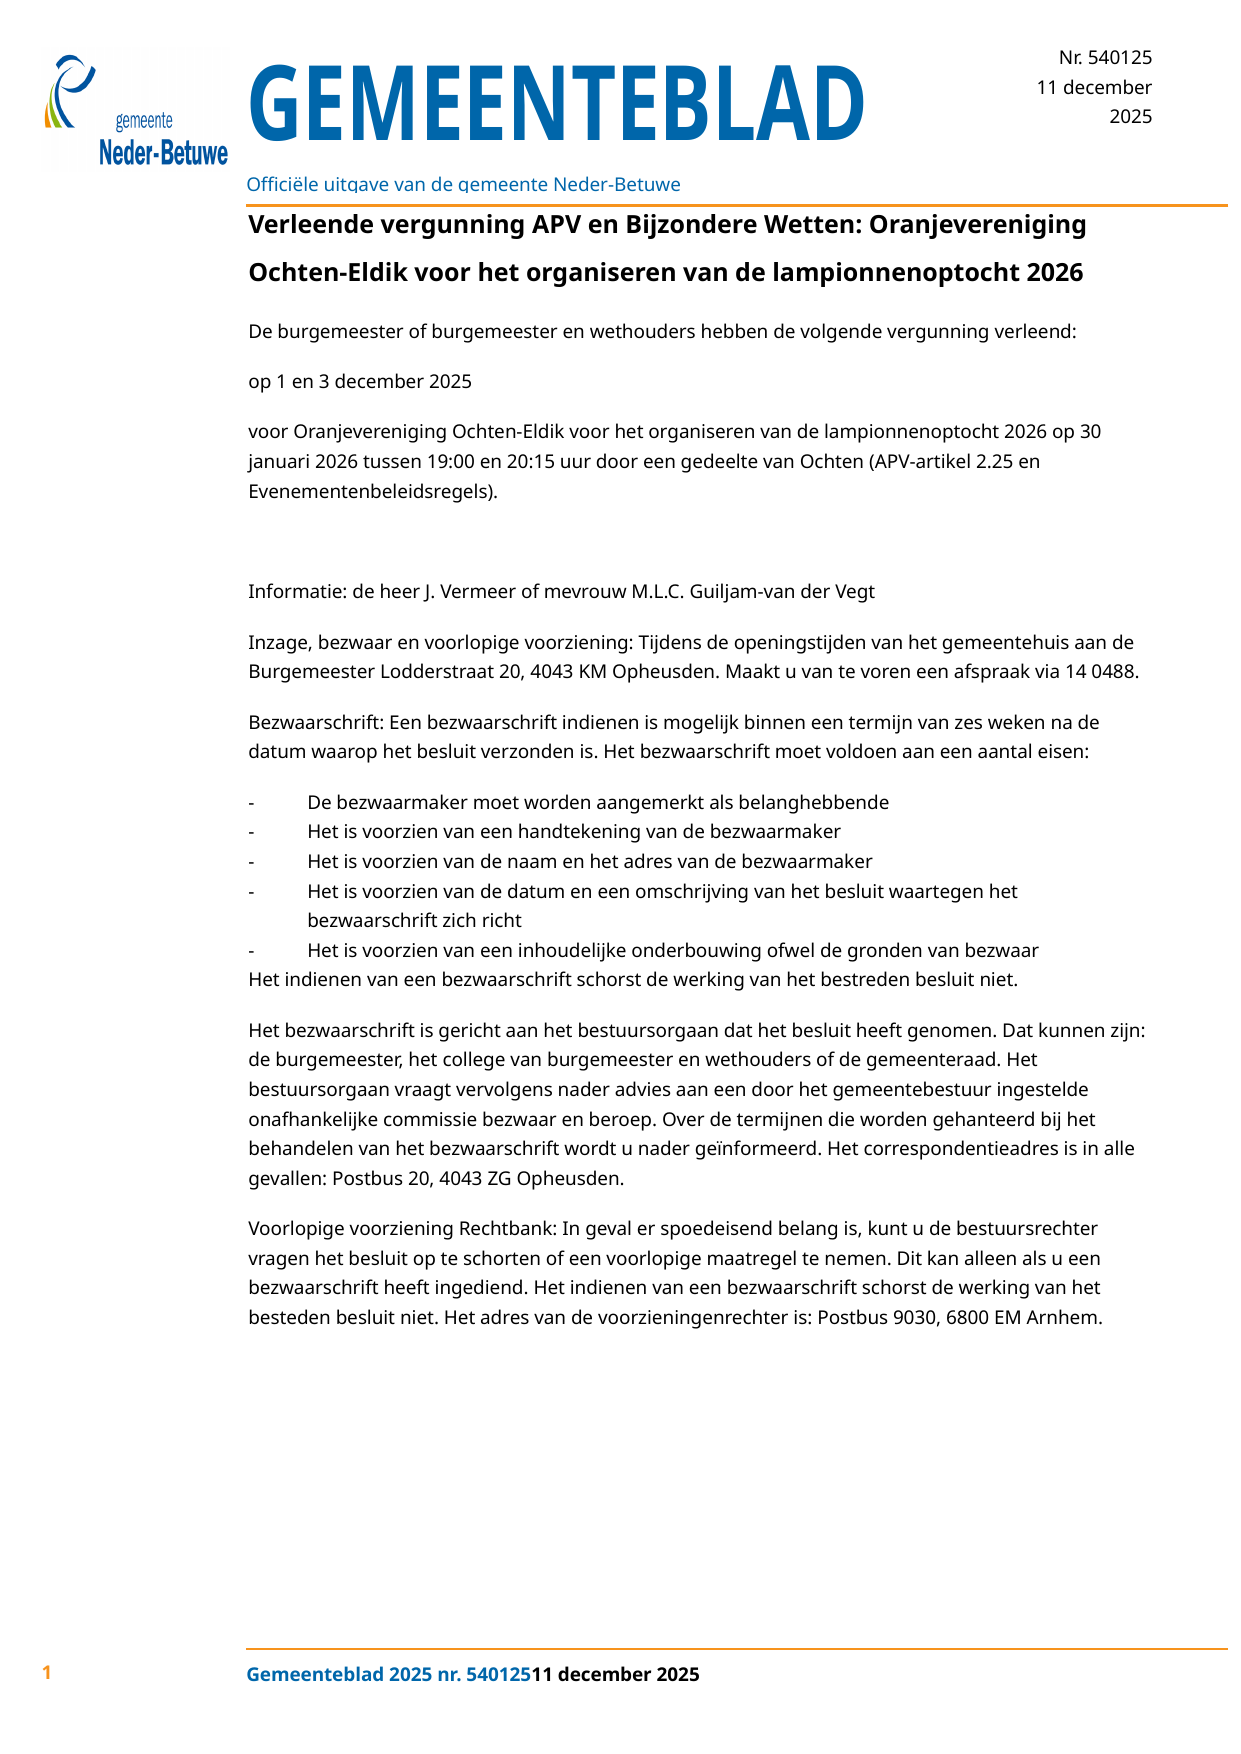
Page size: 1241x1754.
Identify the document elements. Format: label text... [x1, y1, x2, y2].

text Verleende vergunning APV en Bijzondere Wetten: Oranjevereniging Ochten-Eldik voor het organiseren van de lampionnenoptocht 2026 [248, 207, 1152, 288]
text Informatie: de heer J. Vermeer of mevrouw M.L.C. Guiljam-van der Vegt [248, 579, 1152, 604]
text op 1 en 3 december 2025 [248, 368, 1152, 394]
list De bezwaarmaker moet worden aangemerkt als belanghebbende [248, 789, 1152, 815]
text Inzage, bezwaar en voorlopige voorziening: Tijdens de openingstijden van het gemeentehuis aan de Burgemeester Lodderstraat 20, 4043 KM Opheusden. Maakt u van te voren een afspraak via 14 0488. [248, 629, 1152, 684]
picture [41, 47, 231, 172]
text voor Oranjevereniging Ochten-Eldik voor het organiseren van de lampionnenoptocht 2026 op 30 januari 2026 tussen 19:00 en 20:15 uur door een gedeelte van Ochten (APV-artikel 2.25 en Evenementenbeleidsregels). [248, 419, 1152, 504]
text Het indienen van een bezwaarschrift schorst de werking van het bestreden besluit niet. [248, 967, 1152, 992]
list Het is voorzien van een inhoudelijke onderbouwing ofwel de gronden van bezwaar [248, 937, 1152, 963]
list Het is voorzien van een handtekening van de bezwaarmaker [248, 819, 1152, 844]
list Het is voorzien van de naam en het adres van de bezwaarmaker [248, 848, 1152, 874]
text De burgemeester of burgemeester en wethouders hebben de volgende vergunning verleend: [248, 318, 1152, 344]
text Bezwaarschrift: Een bezwaarschrift indienen is mogelijk binnen een termijn van zes weken na de datum waarop het besluit verzonden is. Het bezwaarschrift moet voldoen aan een aantal eisen: [248, 709, 1152, 764]
text Het bezwaarschrift is gericht aan het bestuursorgaan dat het besluit heeft genomen. Dat kunnen zijn: de burgemeester, het college van burgemeester en wethouders of de gemeenteraad. Het bestuursorgaan vraagt vervolgens nader advies aan een door het gemeentebestuur ingestelde onafhankelijke commissie bezwaar en beroep. Over de termijnen die worden gehanteerd bij het behandelen van het bezwaarschrift wordt u nader geïnformeerd. Het correspondentieadres is in alle gevallen: Postbus 20, 4043 ZG Opheusden. [248, 1017, 1152, 1191]
list Het is voorzien van de datum en een omschrijving van het besluit waartegen het bezwaarschrift zich richt [248, 878, 1152, 933]
text Voorlopige voorziening Rechtbank: In geval er spoedeisend belang is, kunt u de bestuursrechter vragen het besluit op te schorten of een voorlopige maatregel te nemen. Dit kan alleen als u een bezwaarschrift heeft ingediend. Het indienen van een bezwaarschrift schorst de werking van het besteden besluit niet. Het adres van de voorzieningenrechter is: Postbus 9030, 6800 EM Arnhem. [248, 1215, 1152, 1330]
